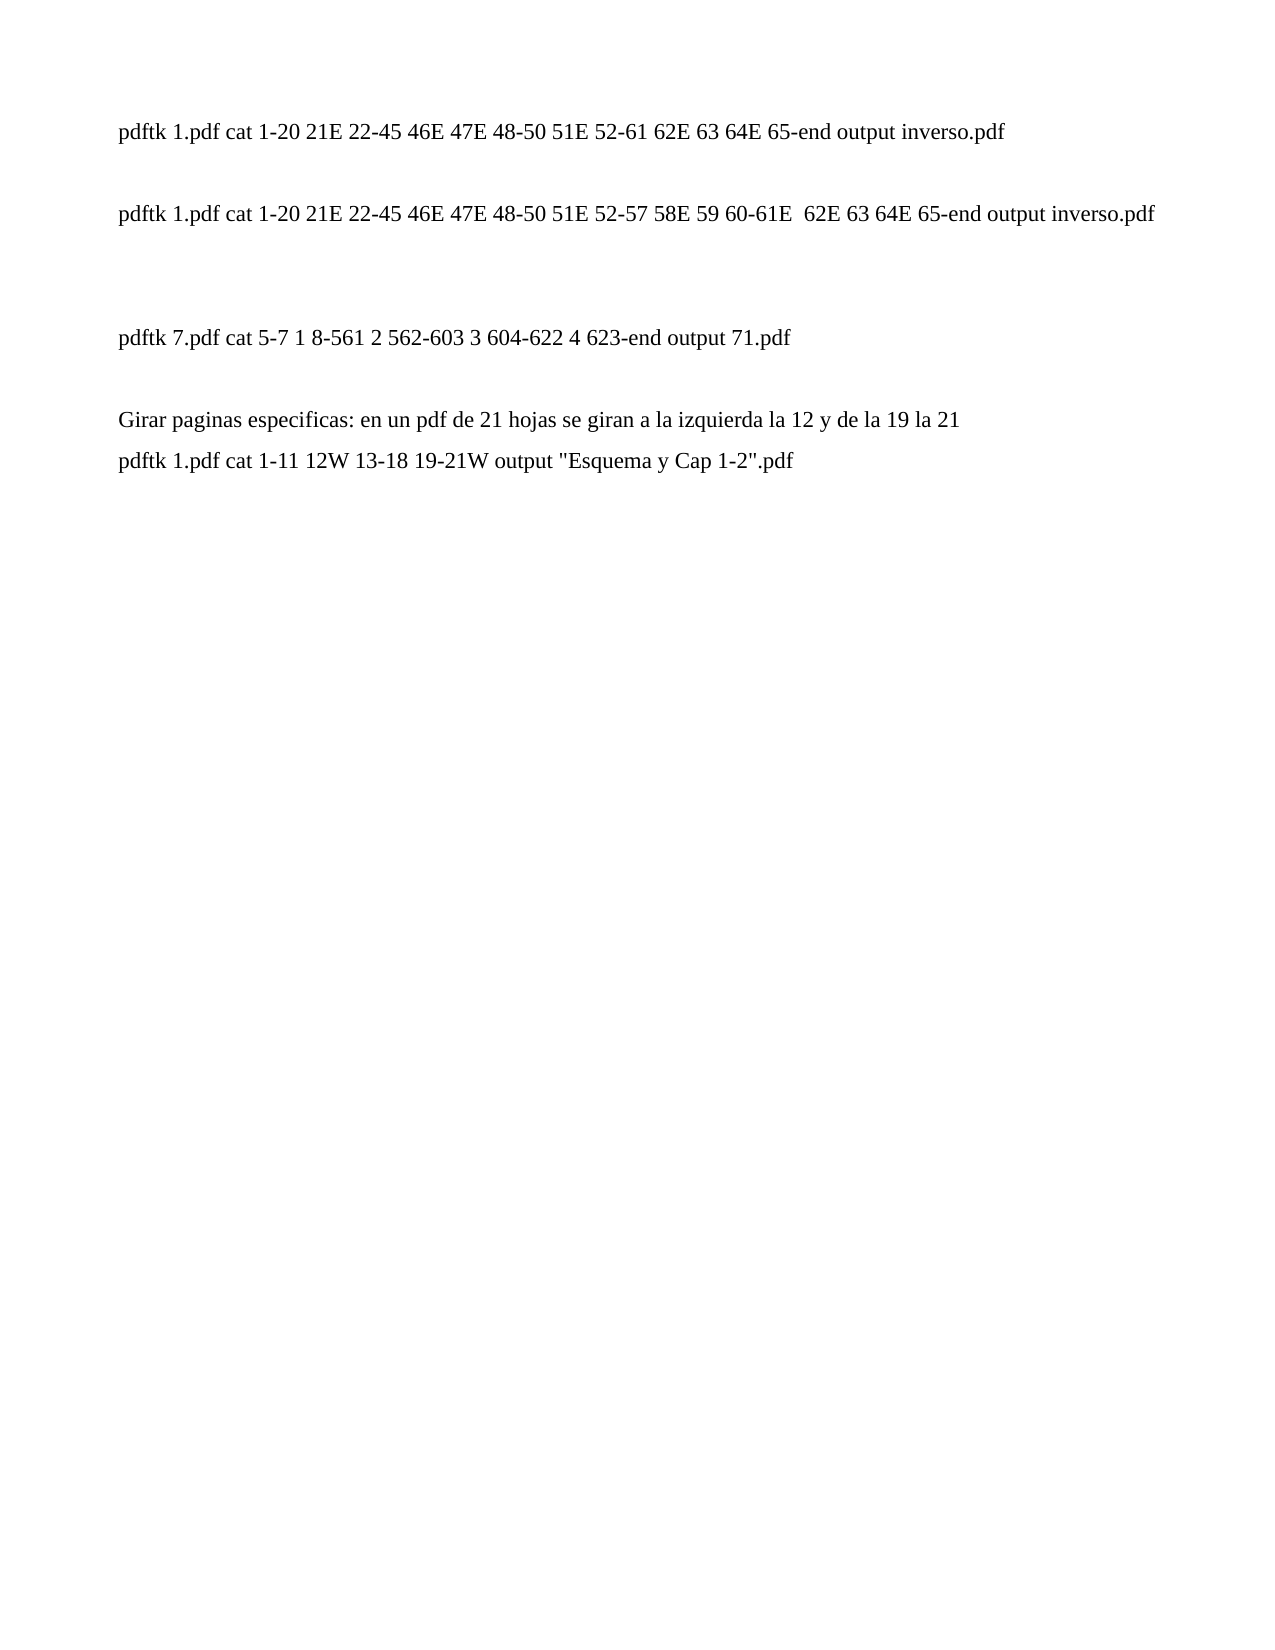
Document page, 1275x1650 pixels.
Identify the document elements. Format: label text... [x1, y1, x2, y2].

text pdftk 1.pdf cat 1-11 12W 13-18 19-21W output "Esquema y Cap 1-2".pdf [118, 447, 1157, 474]
text pdftk 7.pdf cat 5-7 1 8-561 2 562-603 3 604-622 4 623-end output 71.pdf [118, 324, 1157, 350]
text Girar paginas especificas: en un pdf de 21 hojas se giran a la izquierda la 12 y de la 19 la 21 [118, 406, 1157, 432]
text pdftk 1.pdf cat 1-20 21E 22-45 46E 47E 48-50 51E 52-57 58E 59 60-61E 62E 63 64E 65-end output inverso.pdf [118, 200, 1157, 227]
text pdftk 1.pdf cat 1-20 21E 22-45 46E 47E 48-50 51E 52-61 62E 63 64E 65-end output inverso.pdf [118, 118, 1157, 144]
